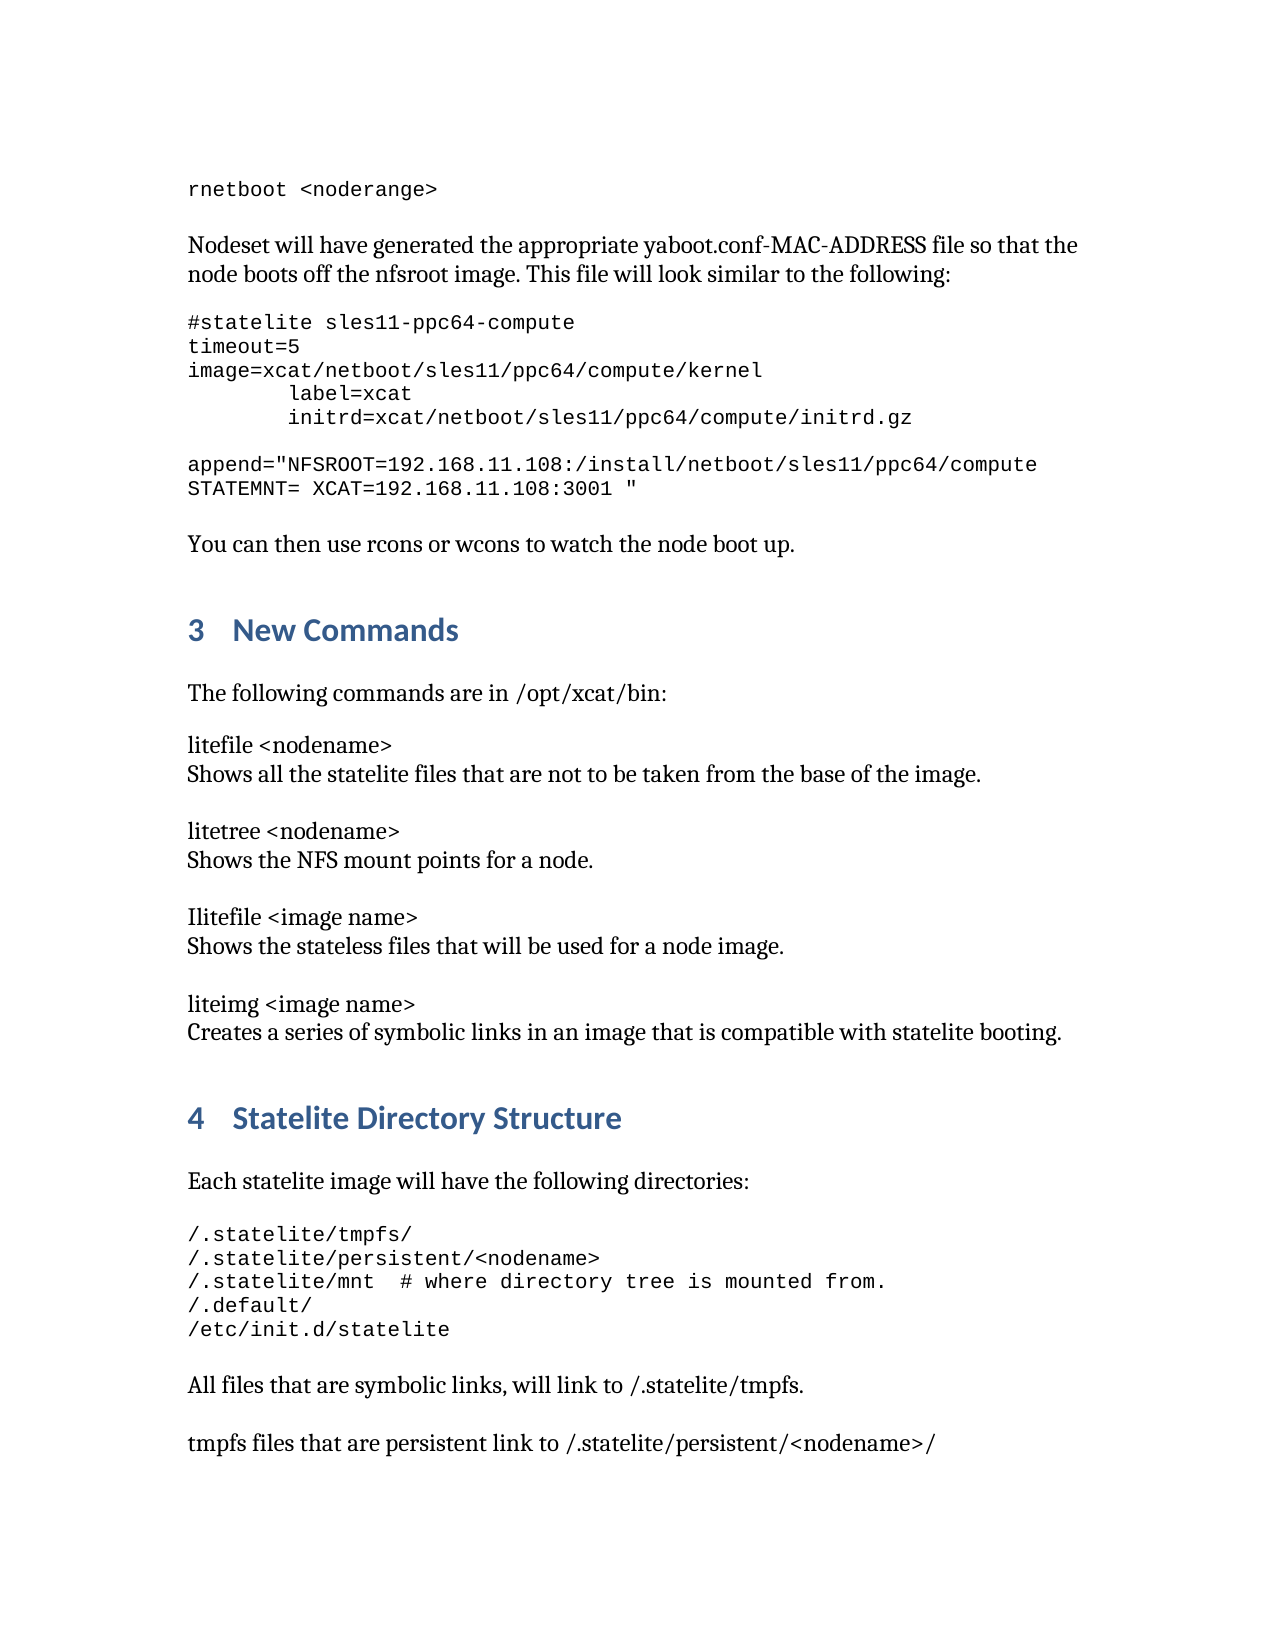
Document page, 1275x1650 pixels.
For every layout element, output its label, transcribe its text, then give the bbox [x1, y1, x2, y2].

text label=xcat [187, 383, 1087, 407]
subtitle Statelite Directory Structure [187, 1097, 1087, 1138]
text /.statelite/tmpfs/ [187, 1224, 1087, 1248]
text initrd=xcat/netboot/sles11/ppc64/compute/initrd.gz [187, 407, 1087, 431]
text #statelite sles11-ppc64-compute [187, 312, 1087, 336]
text Creates a series of symbolic links in an image that is compatible with statelite booting. [187, 1018, 1087, 1047]
text timeout=5 [187, 336, 1087, 359]
text /.statelite/persistent/<nodename> [187, 1248, 1087, 1271]
text You can then use rcons or wcons to watch the node boot up. [187, 530, 1087, 559]
text /.default/ [187, 1295, 1087, 1319]
subtitle New Commands [187, 609, 1087, 650]
text Nodeset will have generated the appropriate yaboot.conf-MAC-ADDRESS file so that the node boots off the nfsroot image. This file will look similar to the following: [187, 231, 1087, 289]
text Ilitefile <image name> [187, 903, 1087, 932]
text litefile <nodename> [187, 731, 1087, 759]
text Shows the stateless files that will be used for a node image. [187, 932, 1087, 961]
text Shows all the statelite files that are not to be taken from the base of the image. [187, 759, 1087, 788]
text /.statelite/mnt # where directory tree is mounted from. [187, 1271, 1087, 1295]
text tmpfs files that are persistent link to /.statelite/persistent/<nodename>/ [187, 1428, 1087, 1457]
text /etc/init.d/statelite [187, 1319, 1087, 1342]
text All files that are symbolic links, will link to /.statelite/tmpfs. [187, 1371, 1087, 1400]
text image=xcat/netboot/sles11/ppc64/compute/kernel [187, 359, 1087, 383]
text Each statelite image will have the following directories: [187, 1167, 1087, 1195]
text liteimg <image name> [187, 989, 1087, 1018]
text Shows the NFS mount points for a node. [187, 846, 1087, 874]
text The following commands are in /opt/xcat/bin: [187, 678, 1087, 707]
text append="NFSROOT=192.168.11.108:/install/netboot/sles11/ppc64/compute STATEMNT= XCAT=192.168.11.108:3001 " [187, 431, 1087, 501]
text litetree <nodename> [187, 817, 1087, 846]
text rnetboot <noderange> [187, 179, 1087, 202]
